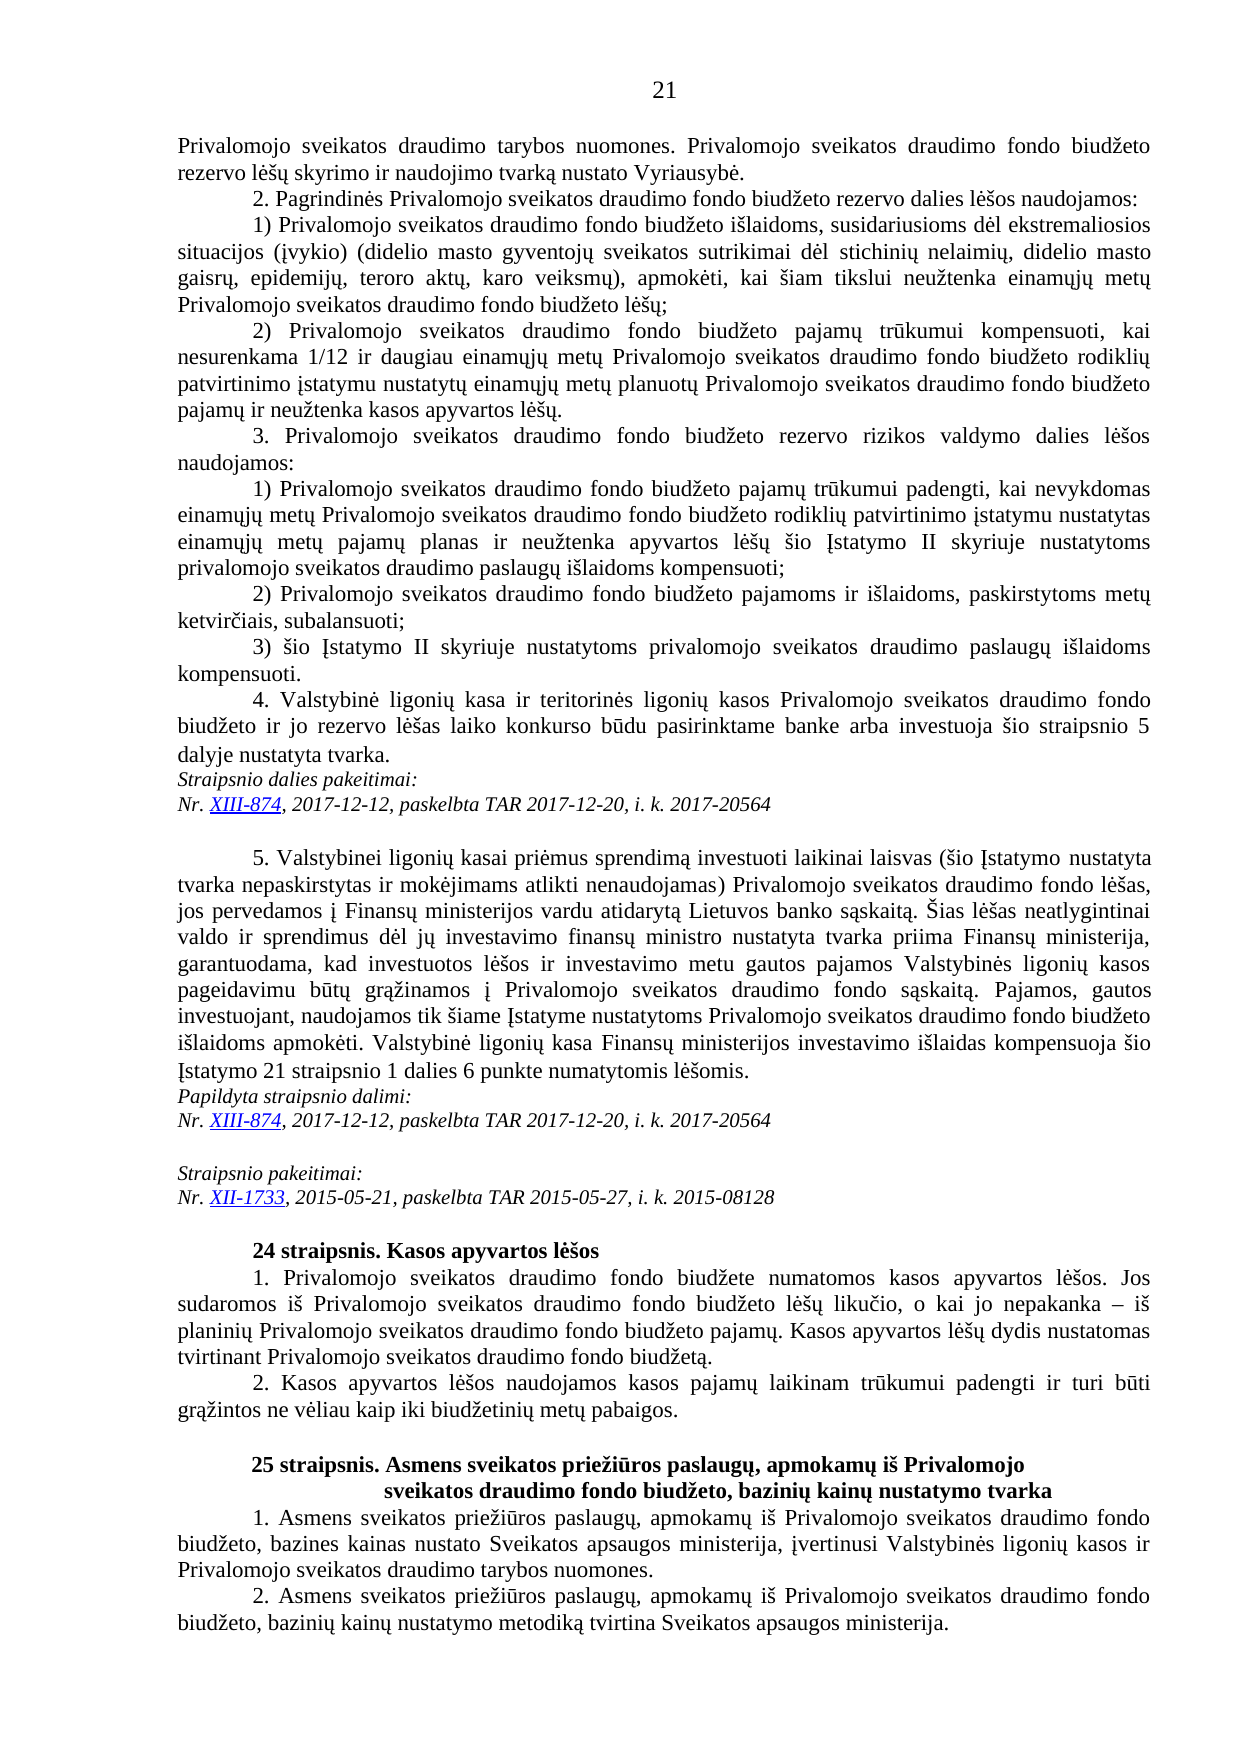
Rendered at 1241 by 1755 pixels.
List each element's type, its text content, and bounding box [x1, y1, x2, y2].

text 2. Pagrindinės Privalomojo sveikatos draudimo fondo biudžeto rezervo dalies lėšos naudojamos: [177, 185, 1152, 212]
text Straipsnio pakeitimai: [177, 1161, 1152, 1185]
text 4. Valstybinė ligonių kasa ir teritorinės ligonių kasos Privalomojo sveikatos draudimo fondo biudžeto ir jo rezervo lėšas laiko konkurso būdu pasirinktame banke arba investuoja šio straipsnio 5 dalyje nustatyta tvarka. [177, 686, 1152, 767]
text 2) Privalomojo sveikatos draudimo fondo biudžeto pajamoms ir išlaidoms, paskirstytoms metų ketvirčiais, subalansuoti; [177, 581, 1152, 633]
text 25 straipsnis. Asmens sveikatos priežiūros paslaugų, apmokamų iš Privalomojo [177, 1451, 1152, 1477]
text Papildyta straipsnio dalimi: [177, 1084, 1152, 1108]
text 3) šio Įstatymo II skyriuje nustatytoms privalomojo sveikatos draudimo paslaugų išlaidoms kompensuoti. [177, 633, 1152, 686]
text Nr. XIII-874, 2017-12-12, paskelbta TAR 2017-12-20, i. k. 2017-20564 [177, 1108, 1152, 1132]
text 24 straipsnis. Kasos apyvartos lėšos [177, 1238, 1152, 1264]
text 1) Privalomojo sveikatos draudimo fondo biudžeto išlaidoms, susidariusioms dėl ekstremaliosios situacijos (įvykio) (didelio masto gyventojų sveikatos sutrikimai dėl stichinių nelaimių, didelio masto gaisrų, epidemijų, teroro aktų, karo veiksmų), apmokėti, kai šiam tikslui neužtenka einamųjų metų Privalomojo sveikatos draudimo fondo biudžeto lėšų; [177, 212, 1152, 317]
text 5. Valstybinei ligonių kasai priėmus sprendimą investuoti laikinai laisvas (šio Įstatymo nustatyta tvarka nepaskirstytas ir mokėjimams atlikti nenaudojamas) Privalomojo sveikatos draudimo fondo lėšas, jos pervedamos į Finansų ministerijos vardu atidarytą Lietuvos banko sąskaitą. Šias lėšas neatlygintinai valdo ir sprendimus dėl jų investavimo finansų ministro nustatyta tvarka priima Finansų ministerija, garantuodama, kad investuotos lėšos ir investavimo metu gautos pajamos Valstybinės ligonių kasos pageidavimu būtų grąžinamos į Privalomojo sveikatos draudimo fondo sąskaitą. Pajamos, gautos investuojant, naudojamos tik šiame Įstatyme nustatytoms Privalomojo sveikatos draudimo fondo biudžeto išlaidoms apmokėti. Valstybinė ligonių kasa Finansų ministerijos investavimo išlaidas kompensuoja šio Įstatymo 21 straipsnio 1 dalies 6 punkte numatytomis lėšomis. [177, 844, 1152, 1084]
text 1. Privalomojo sveikatos draudimo fondo biudžete numatomos kasos apyvartos lėšos. Jos sudaromos iš Privalomojo sveikatos draudimo fondo biudžeto lėšų likučio, o kai jo nepakanka – iš planinių Privalomojo sveikatos draudimo fondo biudžeto pajamų. Kasos apyvartos lėšų dydis nustatomas tvirtinant Privalomojo sveikatos draudimo fondo biudžetą. [177, 1264, 1152, 1369]
text Straipsnio dalies pakeitimai: [177, 767, 1152, 791]
text 3. Privalomojo sveikatos draudimo fondo biudžeto rezervo rizikos valdymo dalies lėšos naudojamos: [177, 422, 1152, 475]
text 1. Asmens sveikatos priežiūros paslaugų, apmokamų iš Privalomojo sveikatos draudimo fondo biudžeto, bazines kainas nustato Sveikatos apsaugos ministerija, įvertinusi Valstybinės ligonių kasos ir Privalomojo sveikatos draudimo tarybos nuomones. [177, 1503, 1152, 1583]
text Privalomojo sveikatos draudimo tarybos nuomones. Privalomojo sveikatos draudimo fondo biudžeto rezervo lėšų skyrimo ir naudojimo tvarką nustato Vyriausybė. [177, 132, 1152, 185]
text 1) Privalomojo sveikatos draudimo fondo biudžeto pajamų trūkumui padengti, kai nevykdomas einamųjų metų Privalomojo sveikatos draudimo fondo biudžeto rodiklių patvirtinimo įstatymu nustatytas einamųjų metų pajamų planas ir neužtenka apyvartos lėšų šio Įstatymo II skyriuje nustatytoms privalomojo sveikatos draudimo paslaugų išlaidoms kompensuoti; [177, 475, 1152, 581]
text 2. Asmens sveikatos priežiūros paslaugų, apmokamų iš Privalomojo sveikatos draudimo fondo biudžeto, bazinių kainų nustatymo metodiką tvirtina Sveikatos apsaugos ministerija. [177, 1583, 1152, 1635]
text 2) Privalomojo sveikatos draudimo fondo biudžeto pajamų trūkumui kompensuoti, kai nesurenkama 1/12 ir daugiau einamųjų metų Privalomojo sveikatos draudimo fondo biudžeto rodiklių patvirtinimo įstatymu nustatytų einamųjų metų planuotų Privalomojo sveikatos draudimo fondo biudžeto pajamų ir neužtenka kasos apyvartos lėšų. [177, 317, 1152, 422]
text Nr. XII-1733, 2015-05-21, paskelbta TAR 2015-05-27, i. k. 2015-08128 [177, 1185, 1152, 1209]
text 2. Kasos apyvartos lėšos naudojamos kasos pajamų laikinam trūkumui padengti ir turi būti grąžintos ne vėliau kaip iki biudžetinių metų pabaigos. [177, 1369, 1152, 1422]
text sveikatos draudimo fondo biudžeto, bazinių kainų nustatymo tvarka [177, 1477, 1152, 1503]
text Nr. XIII-874, 2017-12-12, paskelbta TAR 2017-12-20, i. k. 2017-20564 [177, 791, 1152, 816]
